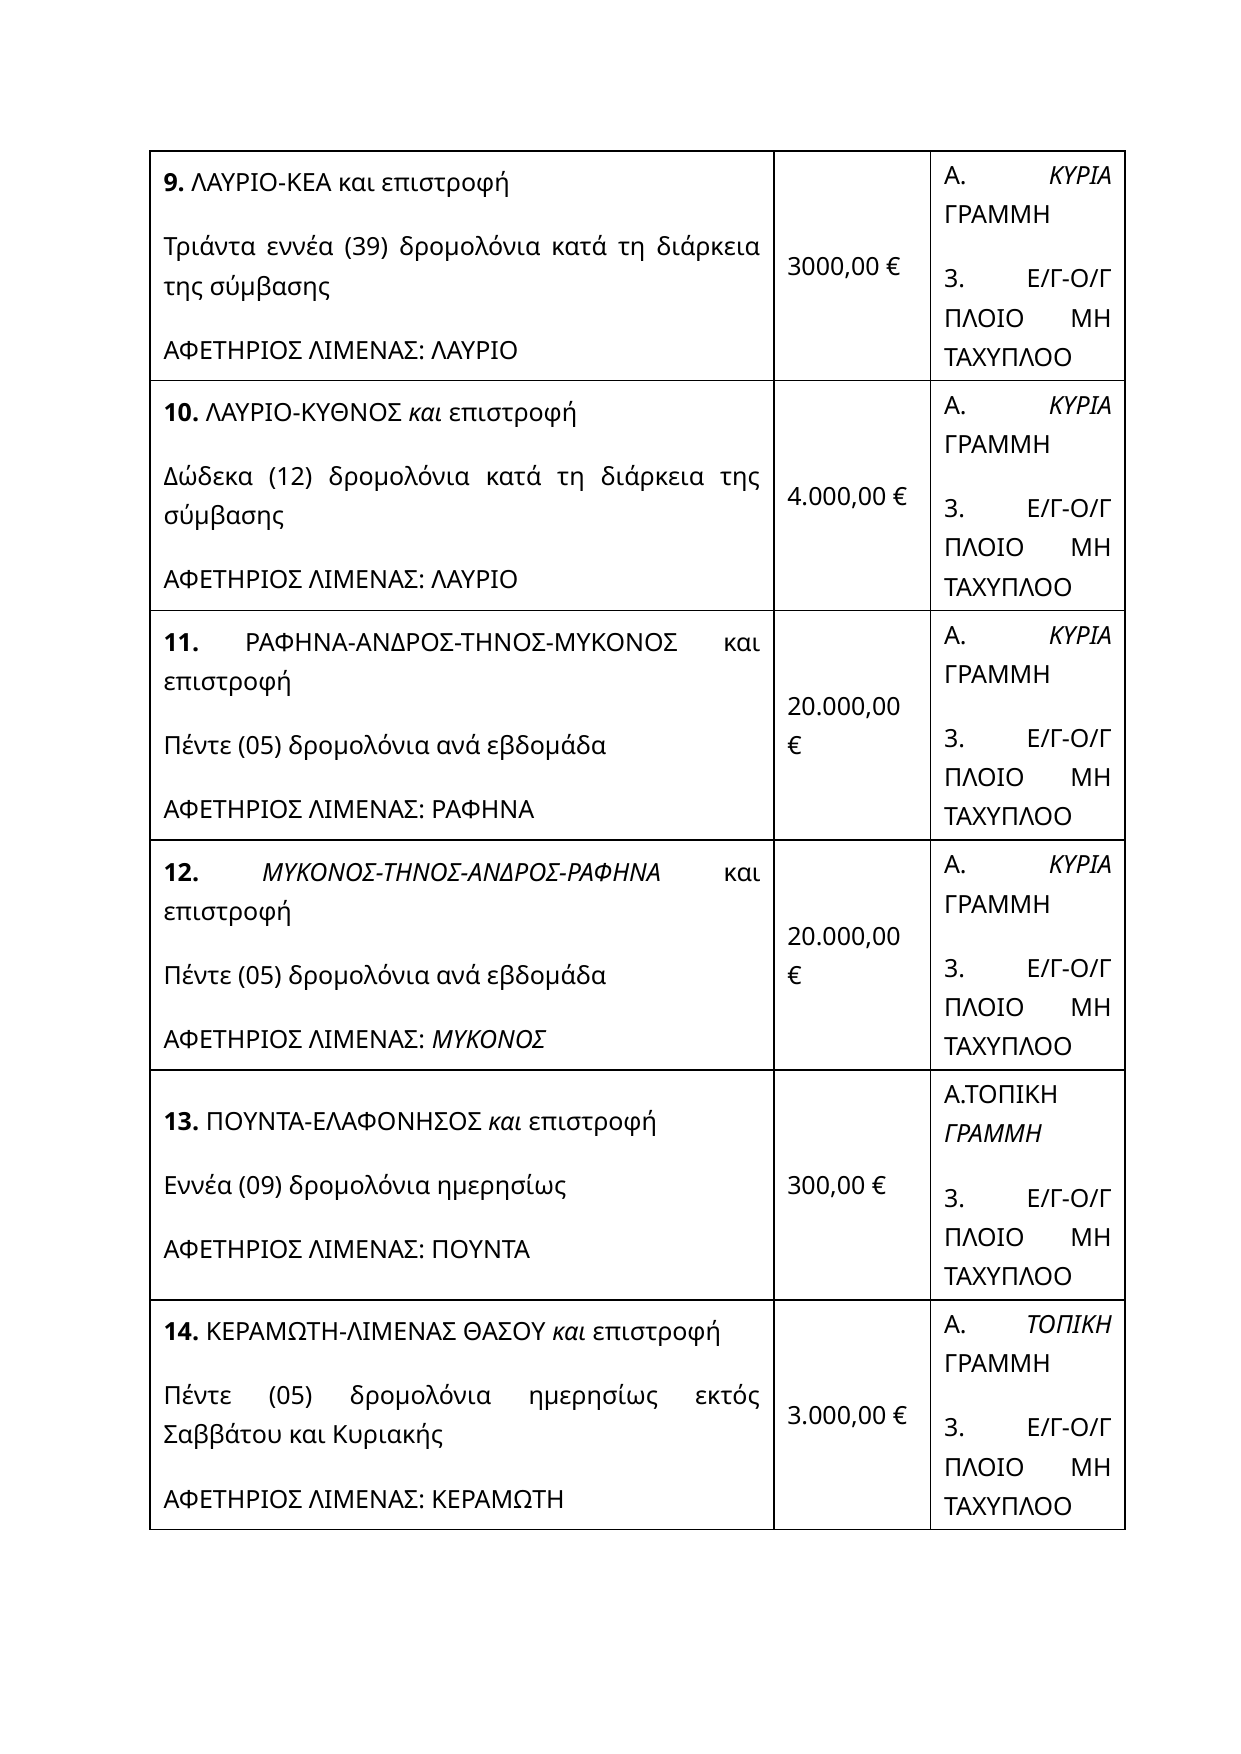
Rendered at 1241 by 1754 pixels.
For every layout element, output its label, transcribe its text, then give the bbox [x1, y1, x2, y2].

table_cell Α. ΤΟΠΙΚΗ ΓΡΑΜΜΗ 3. Ε/Γ-Ο/Γ ΠΛΟΙΟ ΜΗ ΤΑΧΥΠΛΟΟ [931, 1301, 1124, 1529]
table_cell 3000,00 € [775, 152, 930, 380]
table_cell 13. ΠΟΥΝΤΑ-ΕΛΑΦΟΝΗΣΟΣ και επιστροφή Εννέα (09) δρομολόνια ημερησίως ΑΦΕΤΗΡΙΟΣ ΛΙΜΕΝΑΣ: ΠΟΥΝΤΑ [151, 1071, 773, 1299]
table_cell Α. ΚΥΡΙΑ ΓΡΑΜΜΗ 3. Ε/Γ-Ο/Γ ΠΛΟΙΟ ΜΗ ΤΑΧΥΠΛΟΟ [931, 381, 1124, 609]
table_cell 11. ΡΑΦΗΝΑ-ΑΝΔΡΟΣ-ΤΗΝΟΣ-ΜΥΚΟΝΟΣ και επιστροφή Πέντε (05) δρομολόνια ανά εβδομάδα ΑΦΕΤΗΡΙΟΣ ΛΙΜΕΝΑΣ: ΡΑΦΗΝΑ [151, 611, 773, 839]
table_cell 9. ΛΑΥΡΙΟ-ΚΕΑ και επιστροφή Τριάντα εννέα (39) δρομολόνια κατά τη διάρκεια της σύμβασης ΑΦΕΤΗΡΙΟΣ ΛΙΜΕΝΑΣ: ΛΑΥΡΙΟ [151, 152, 773, 380]
table_cell Α. ΚΥΡΙΑ ΓΡΑΜΜΗ 3. Ε/Γ-Ο/Γ ΠΛΟΙΟ ΜΗ ΤΑΧΥΠΛΟΟ [931, 611, 1124, 839]
table_cell 3.000,00 € [775, 1301, 930, 1529]
table_cell 14. ΚΕΡΑΜΩΤΗ-ΛΙΜΕΝΑΣ ΘΑΣΟΥ και επιστροφή Πέντε (05) δρομολόνια ημερησίως εκτός Σαββάτου και Κυριακής ΑΦΕΤΗΡΙΟΣ ΛΙΜΕΝΑΣ: ΚΕΡΑΜΩΤΗ [151, 1301, 773, 1529]
table_cell 4.000,00 € [775, 381, 930, 609]
table_cell Α.ΤΟΠΙΚΗ ΓΡΑΜΜΗ 3. Ε/Γ-Ο/Γ ΠΛΟΙΟ ΜΗ ΤΑΧΥΠΛΟΟ [931, 1071, 1124, 1299]
table_cell 20.000,00 € [775, 841, 930, 1069]
table_cell 10. ΛΑΥΡΙΟ-ΚΥΘΝΟΣ και επιστροφή Δώδεκα (12) δρομολόνια κατά τη διάρκεια της σύμβασης ΑΦΕΤΗΡΙΟΣ ΛΙΜΕΝΑΣ: ΛΑΥΡΙΟ [151, 381, 773, 609]
table_cell 300,00 € [775, 1071, 930, 1299]
table_cell Α. ΚΥΡΙΑ ΓΡΑΜΜΗ 3. Ε/Γ-Ο/Γ ΠΛΟΙΟ ΜΗ ΤΑΧΥΠΛΟΟ [931, 841, 1124, 1069]
table_cell 12. ΜΥΚΟΝΟΣ-ΤΗΝΟΣ-ΑΝΔΡΟΣ-ΡΑΦΗΝΑ και επιστροφή Πέντε (05) δρομολόνια ανά εβδομάδα ΑΦΕΤΗΡΙΟΣ ΛΙΜΕΝΑΣ: ΜΥΚΟΝΟΣ [151, 841, 773, 1069]
table_cell Α. ΚΥΡΙΑ ΓΡΑΜΜΗ 3. Ε/Γ-Ο/Γ ΠΛΟΙΟ ΜΗ ΤΑΧΥΠΛΟΟ [931, 152, 1124, 380]
table_cell 20.000,00 € [775, 611, 930, 839]
